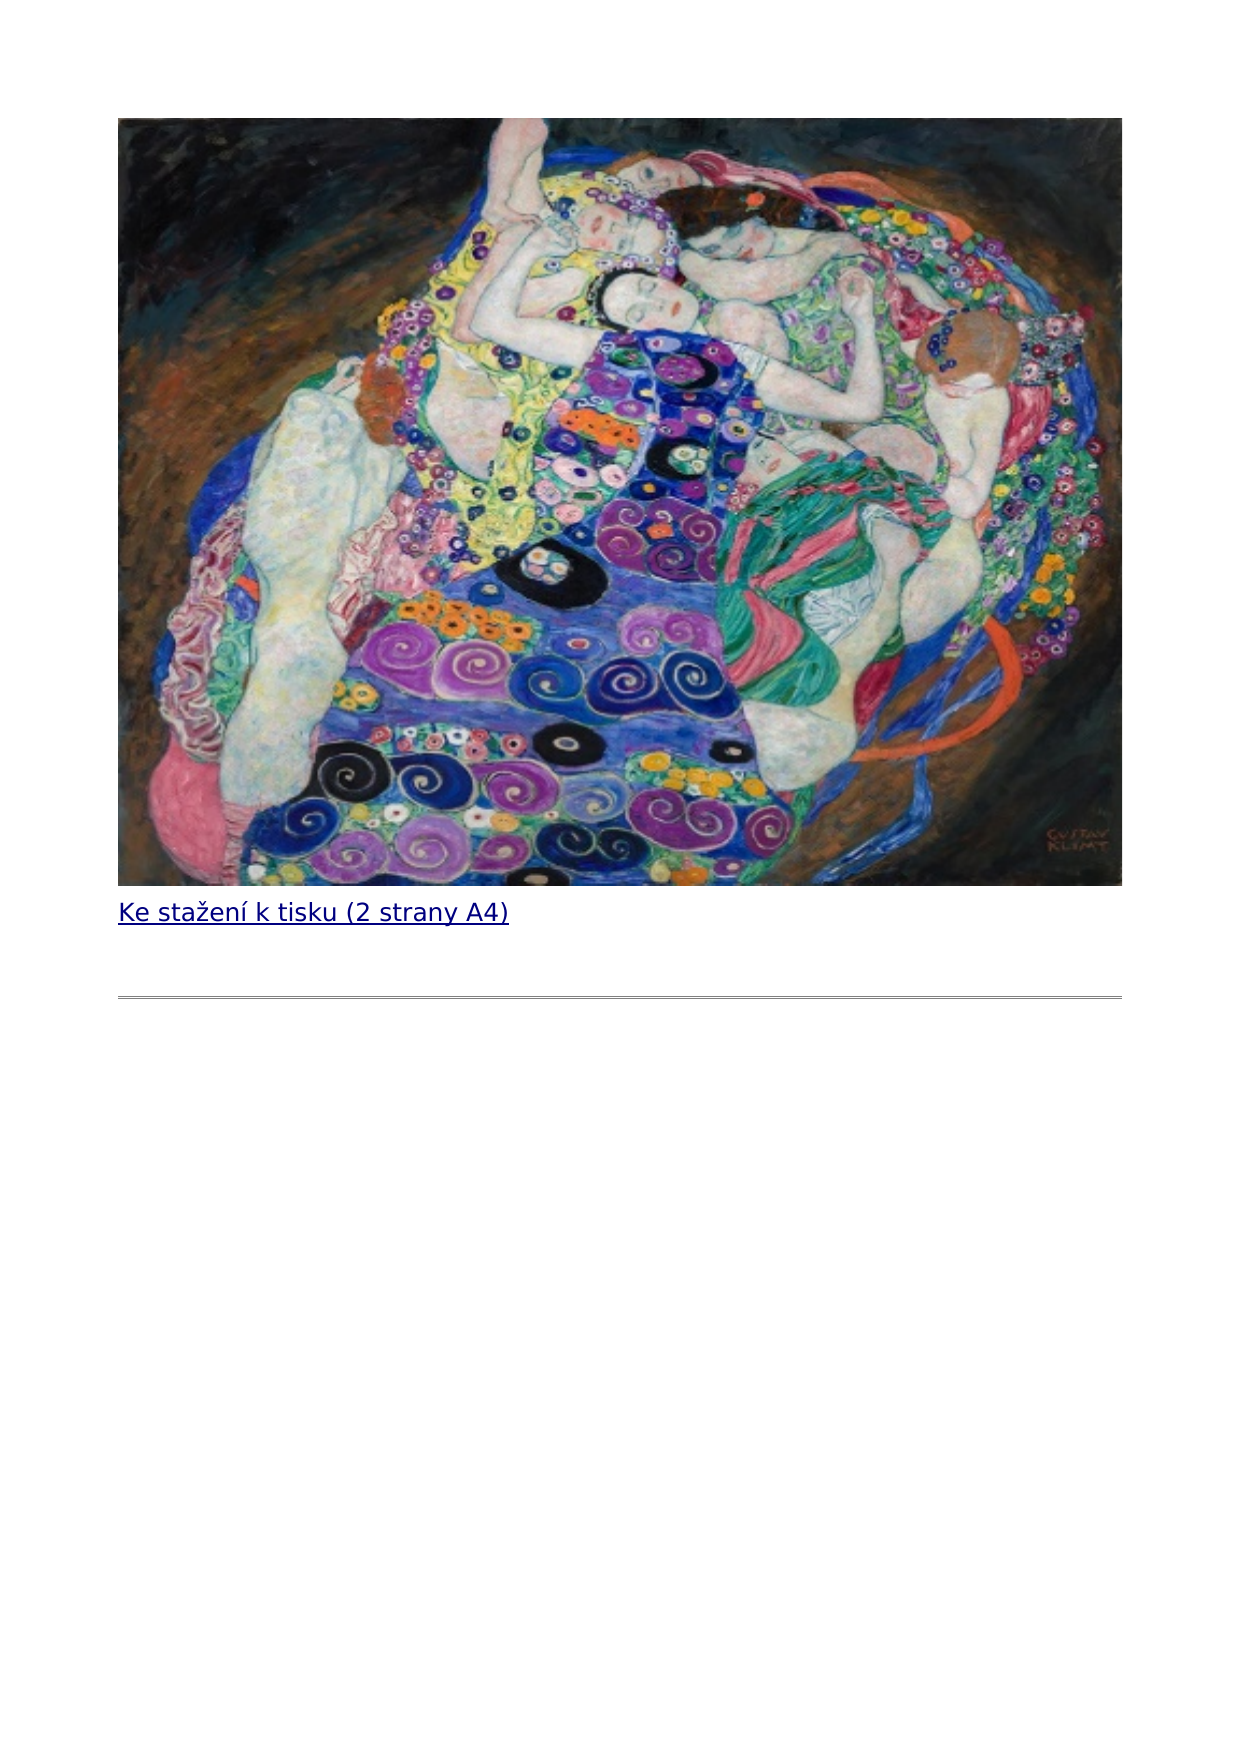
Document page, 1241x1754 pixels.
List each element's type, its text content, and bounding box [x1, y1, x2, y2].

text Ke stažení k tisku (2 strany A4) [118, 898, 1122, 927]
text ﻿ [118, 940, 1122, 969]
picture [118, 118, 1123, 886]
